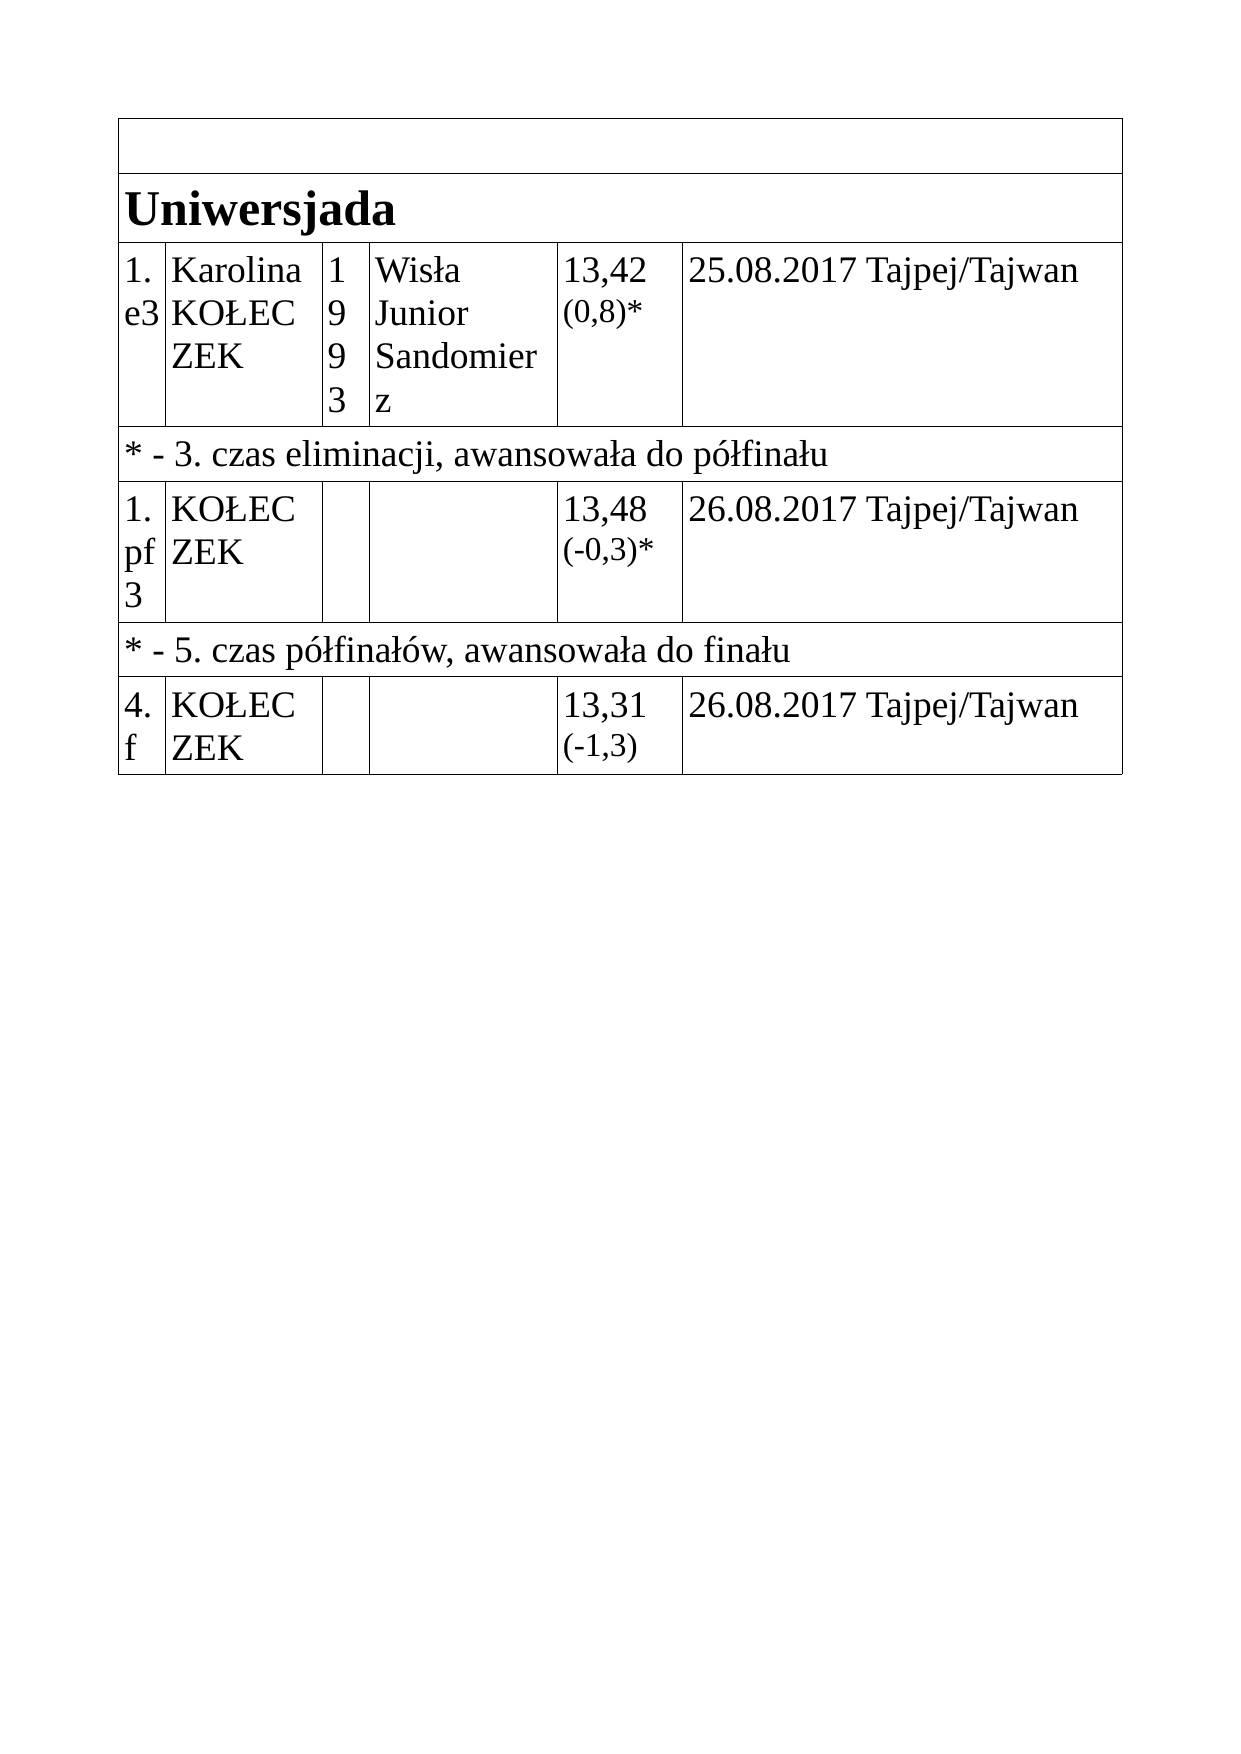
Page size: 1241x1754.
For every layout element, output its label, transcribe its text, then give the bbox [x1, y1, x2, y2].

table_cell [323, 677, 369, 774]
table_cell KOŁECZEK [166, 482, 322, 622]
table_cell 1. pf3 [119, 482, 165, 622]
table_cell * - 3. czas eliminacji, awansowała do półfinału [119, 427, 1122, 481]
table_cell 13,42 (0,8)* [558, 243, 682, 426]
table_cell [370, 482, 557, 622]
table_cell [370, 677, 557, 774]
table_cell 1993 [323, 243, 369, 426]
table_cell 13,48 (-0,3)* [558, 482, 682, 622]
table_cell 26.08.2017 Tajpej/Tajwan [683, 482, 1122, 622]
table_cell 25.08.2017 Tajpej/Tajwan [683, 243, 1122, 426]
table_cell [323, 482, 369, 622]
table_cell Wisła Junior Sandomierz [370, 243, 557, 426]
table_cell KOŁECZEK [166, 677, 322, 774]
table_cell 26.08.2017 Tajpej/Tajwan [683, 677, 1122, 774]
table_cell 13,31 (-1,3) [558, 677, 682, 774]
table_cell * - 5. czas półfinałów, awansowała do finału [119, 623, 1122, 676]
table_cell Uniwersjada [119, 174, 1122, 242]
table_cell 1. e3 [119, 243, 165, 426]
table_cell [119, 119, 1122, 173]
table_cell 4. f [119, 677, 165, 774]
table_cell Karolina KOŁECZEK [166, 243, 322, 426]
